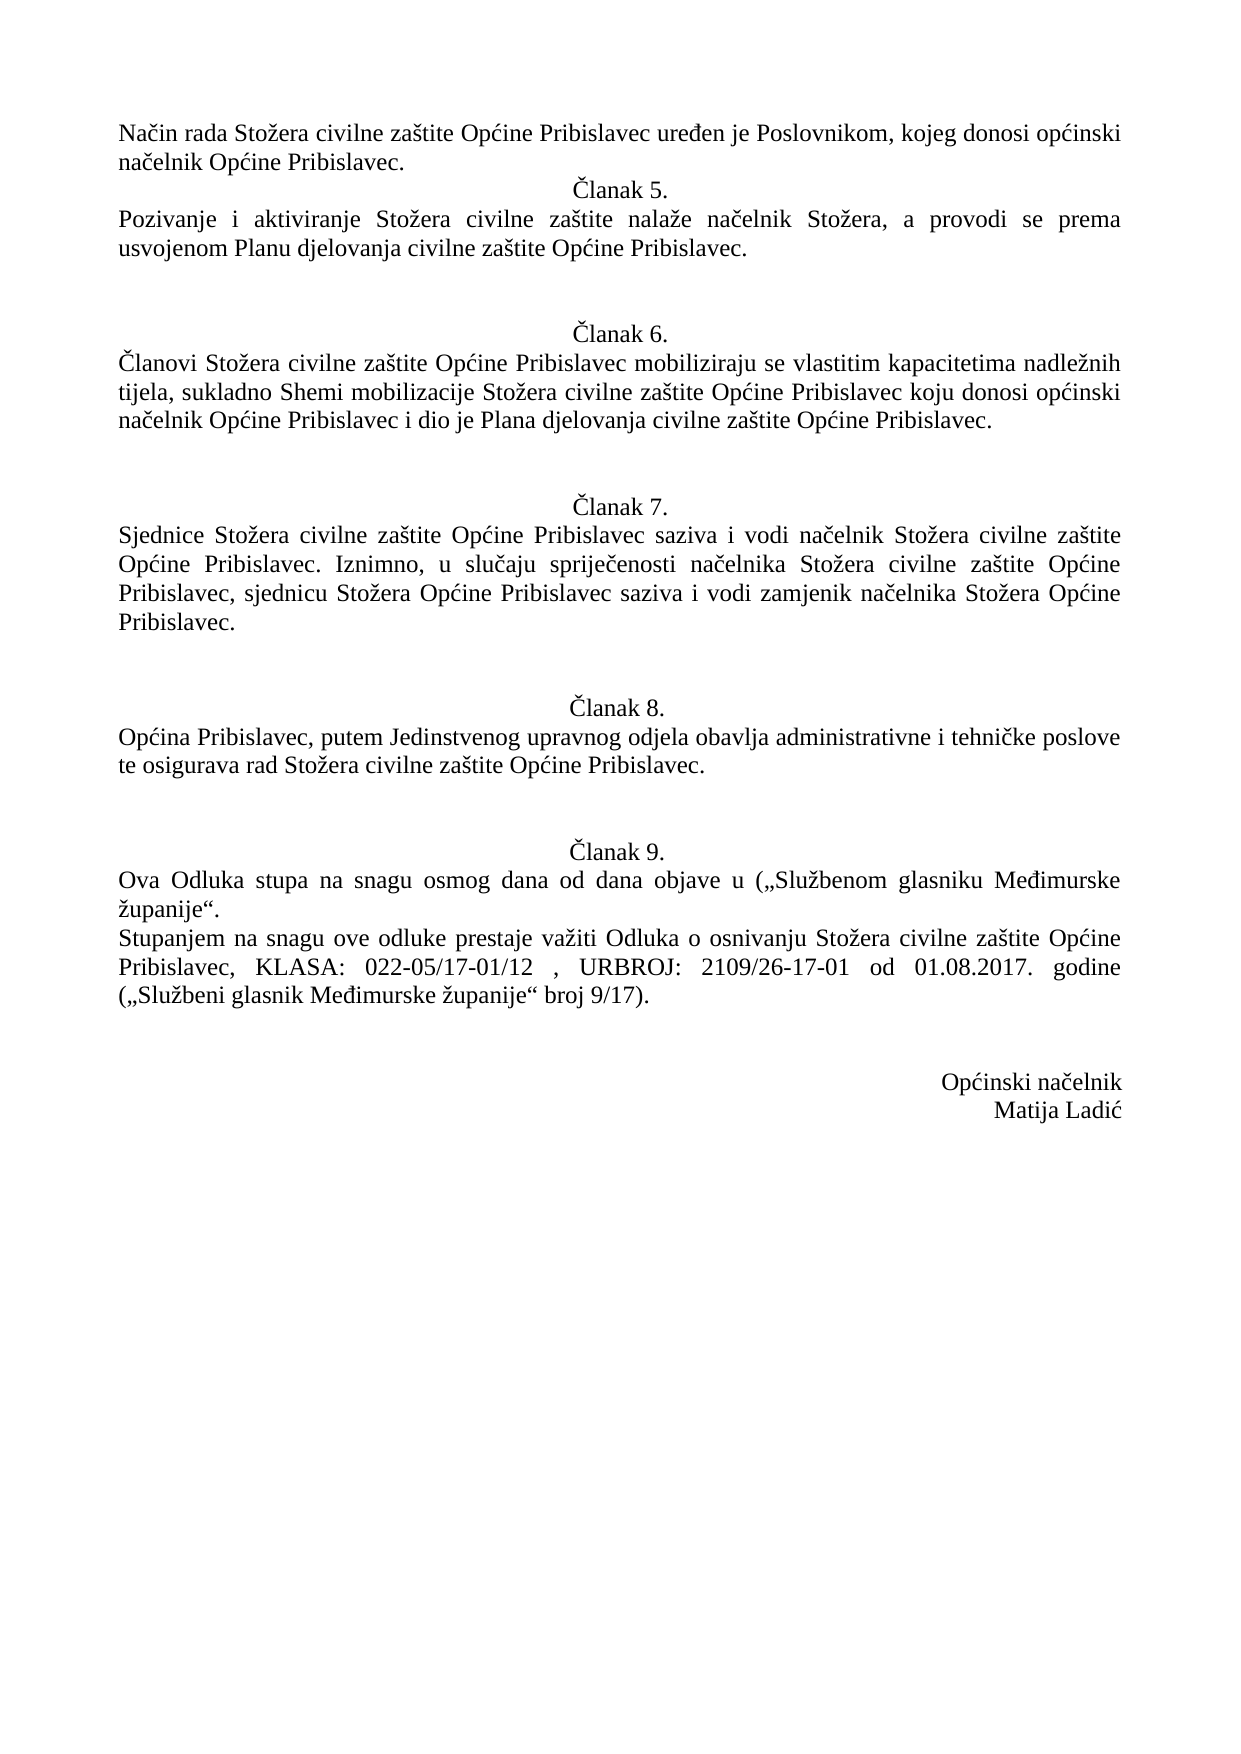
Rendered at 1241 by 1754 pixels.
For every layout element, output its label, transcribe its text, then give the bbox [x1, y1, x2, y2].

text Općinski načelnik [118, 1067, 1122, 1096]
text Sjednice Stožera civilne zaštite Općine Pribislavec saziva i vodi načelnik Stožera civilne zaštite Općine Pribislavec. Iznimno, u slučaju spriječenosti načelnika Stožera civilne zaštite Općine Pribislavec, sjednicu Stožera Općine Pribislavec saziva i vodi zamjenik načelnika Stožera Općine Pribislavec. [118, 521, 1122, 636]
text Članak 8. [118, 693, 1122, 722]
text Članak 9. [118, 837, 1122, 866]
text Stupanjem na snagu ove odluke prestaje važiti Odluka o osnivanju Stožera civilne zaštite Općine Pribislavec, KLASA: 022-05/17-01/12 , URBROJ: 2109/26-17-01 od 01.08.2017. godine („Službeni glasnik Međimurske županije“ broj 9/17). [118, 923, 1122, 1009]
text Pozivanje i aktiviranje Stožera civilne zaštite nalaže načelnik Stožera, a provodi se prema usvojenom Planu djelovanja civilne zaštite Općine Pribislavec. [118, 204, 1122, 262]
text Članovi Stožera civilne zaštite Općine Pribislavec mobiliziraju se vlastitim kapacitetima nadležnih tijela, sukladno Shemi mobilizacije Stožera civilne zaštite Općine Pribislavec koju donosi općinski načelnik Općine Pribislavec i dio je Plana djelovanja civilne zaštite Općine Pribislavec. [118, 348, 1122, 434]
text Članak 6. [118, 319, 1122, 348]
text Matija Ladić [118, 1096, 1122, 1124]
text Članak 7. [118, 492, 1122, 521]
text Ova Odluka stupa na snagu osmog dana od dana objave u („Službenom glasniku Međimurske županije“. [118, 866, 1122, 923]
text Način rada Stožera civilne zaštite Općine Pribislavec uređen je Poslovnikom, kojeg donosi općinski načelnik Općine Pribislavec. [118, 118, 1122, 176]
text Članak 5. [118, 176, 1122, 204]
text Općina Pribislavec, putem Jedinstvenog upravnog odjela obavlja administrativne i tehničke poslove te osigurava rad Stožera civilne zaštite Općine Pribislavec. [118, 722, 1122, 779]
